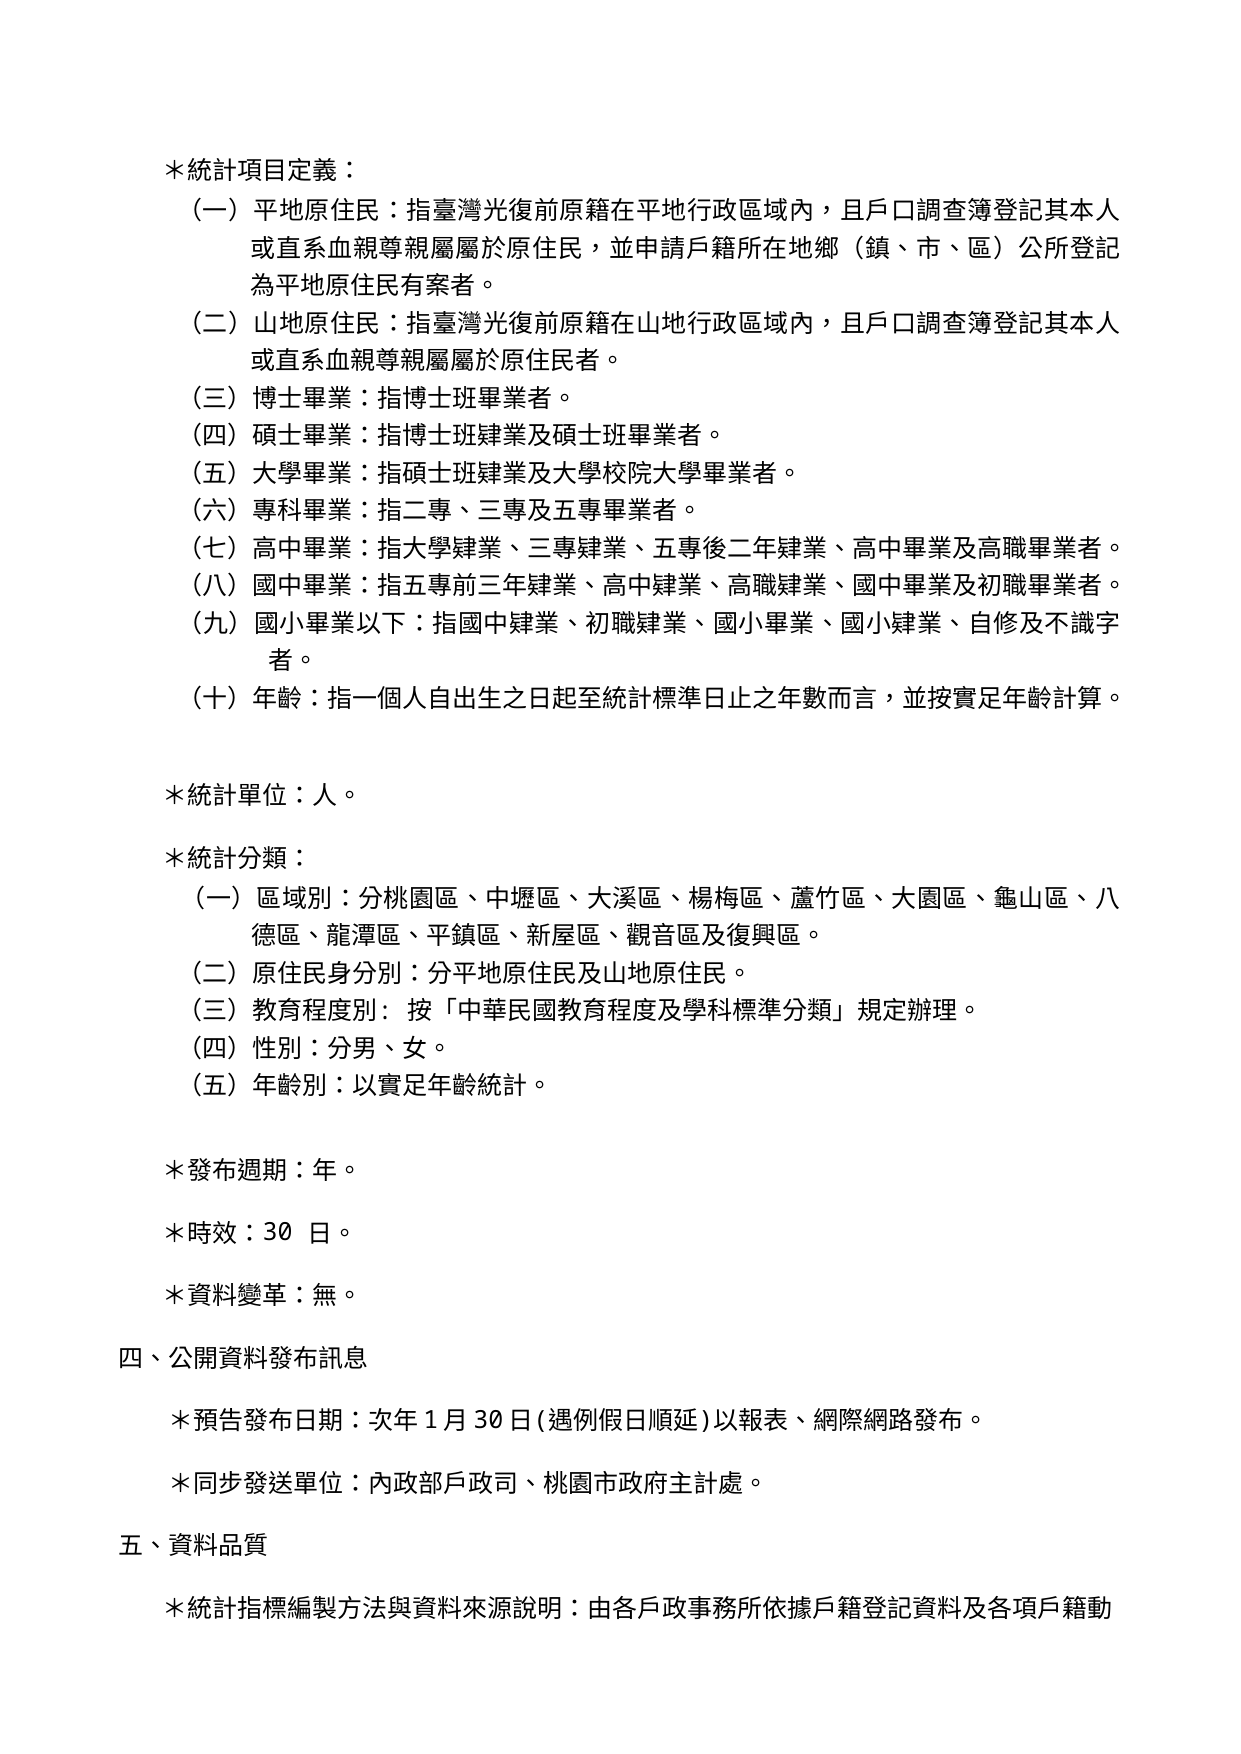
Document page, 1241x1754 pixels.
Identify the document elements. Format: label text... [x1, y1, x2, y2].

text （七）高中畢業：指大學肄業、三專肄業、五專後二年肄業、高中畢業及高職畢業者。 [177, 527, 1122, 564]
text （二）原住民身分別：分平地原住民及山地原住民。 [177, 952, 1122, 989]
text （十）年齡：指一個人自出生之日起至統計標準日止之年數而言，並按實足年齡計算。 [177, 677, 1122, 714]
text ＊統計分類： [118, 814, 1122, 877]
text 四、公開資料發布訊息 [118, 1314, 1122, 1377]
text （一）區域別：分桃園區、中壢區、大溪區、楊梅區、蘆竹區、大園區、龜山區、八德區、龍潭區、平鎮區、新屋區、觀音區及復興區。 [180, 877, 1122, 952]
text ＊預告發布日期：次年1月30日(遇例假日順延)以報表、網際網路發布。 [168, 1377, 1122, 1439]
text ＊資料變革：無。 [118, 1252, 1122, 1314]
text （四）碩士畢業：指博士班肄業及碩士班畢業者。 [177, 414, 1122, 452]
text （六）專科畢業：指二專、三專及五專畢業者。 [177, 489, 1122, 527]
text ＊同步發送單位：內政部戶政司、桃園市政府主計處。 [168, 1439, 1122, 1502]
text ＊時效：30 日。 [118, 1189, 1122, 1252]
text 五、資料品質 [118, 1502, 1122, 1564]
text （五）年齡別：以實足年齡統計。 [177, 1064, 1122, 1102]
text （九）國小畢業以下：指國中肄業、初職肄業、國小畢業、國小肄業、自修及不識字者。 [177, 602, 1122, 677]
text （五）大學畢業：指碩士班肄業及大學校院大學畢業者。 [177, 452, 1122, 489]
text ＊統計單位：人。 [118, 752, 1122, 814]
text （二）山地原住民：指臺灣光復前原籍在山地行政區域內，且戶口調查簿登記其本人或直系血親尊親屬屬於原住民者。 [177, 302, 1122, 377]
text （四）性別：分男、女。 [177, 1027, 1122, 1064]
text （八）國中畢業：指五專前三年肄業、高中肄業、高職肄業、國中畢業及初職畢業者。 [177, 564, 1122, 602]
text （三）博士畢業：指博士班畢業者。 [177, 377, 1122, 414]
text ＊統計指標編製方法與資料來源說明：由各戶政事務所依據戶籍登記資料及各項戶籍動 [163, 1564, 1122, 1627]
text ＊統計項目定義： [118, 127, 1122, 189]
text ＊發布週期：年。 [118, 1127, 1122, 1189]
text （一）平地原住民：指臺灣光復前原籍在平地行政區域內，且戶口調查簿登記其本人或直系血親尊親屬屬於原住民，並申請戶籍所在地鄉（鎮、市、區）公所登記為平地原住民有案者。 [177, 189, 1122, 302]
text （三）教育程度別: 按「中華民國教育程度及學科標準分類」規定辦理。 [177, 989, 1122, 1027]
